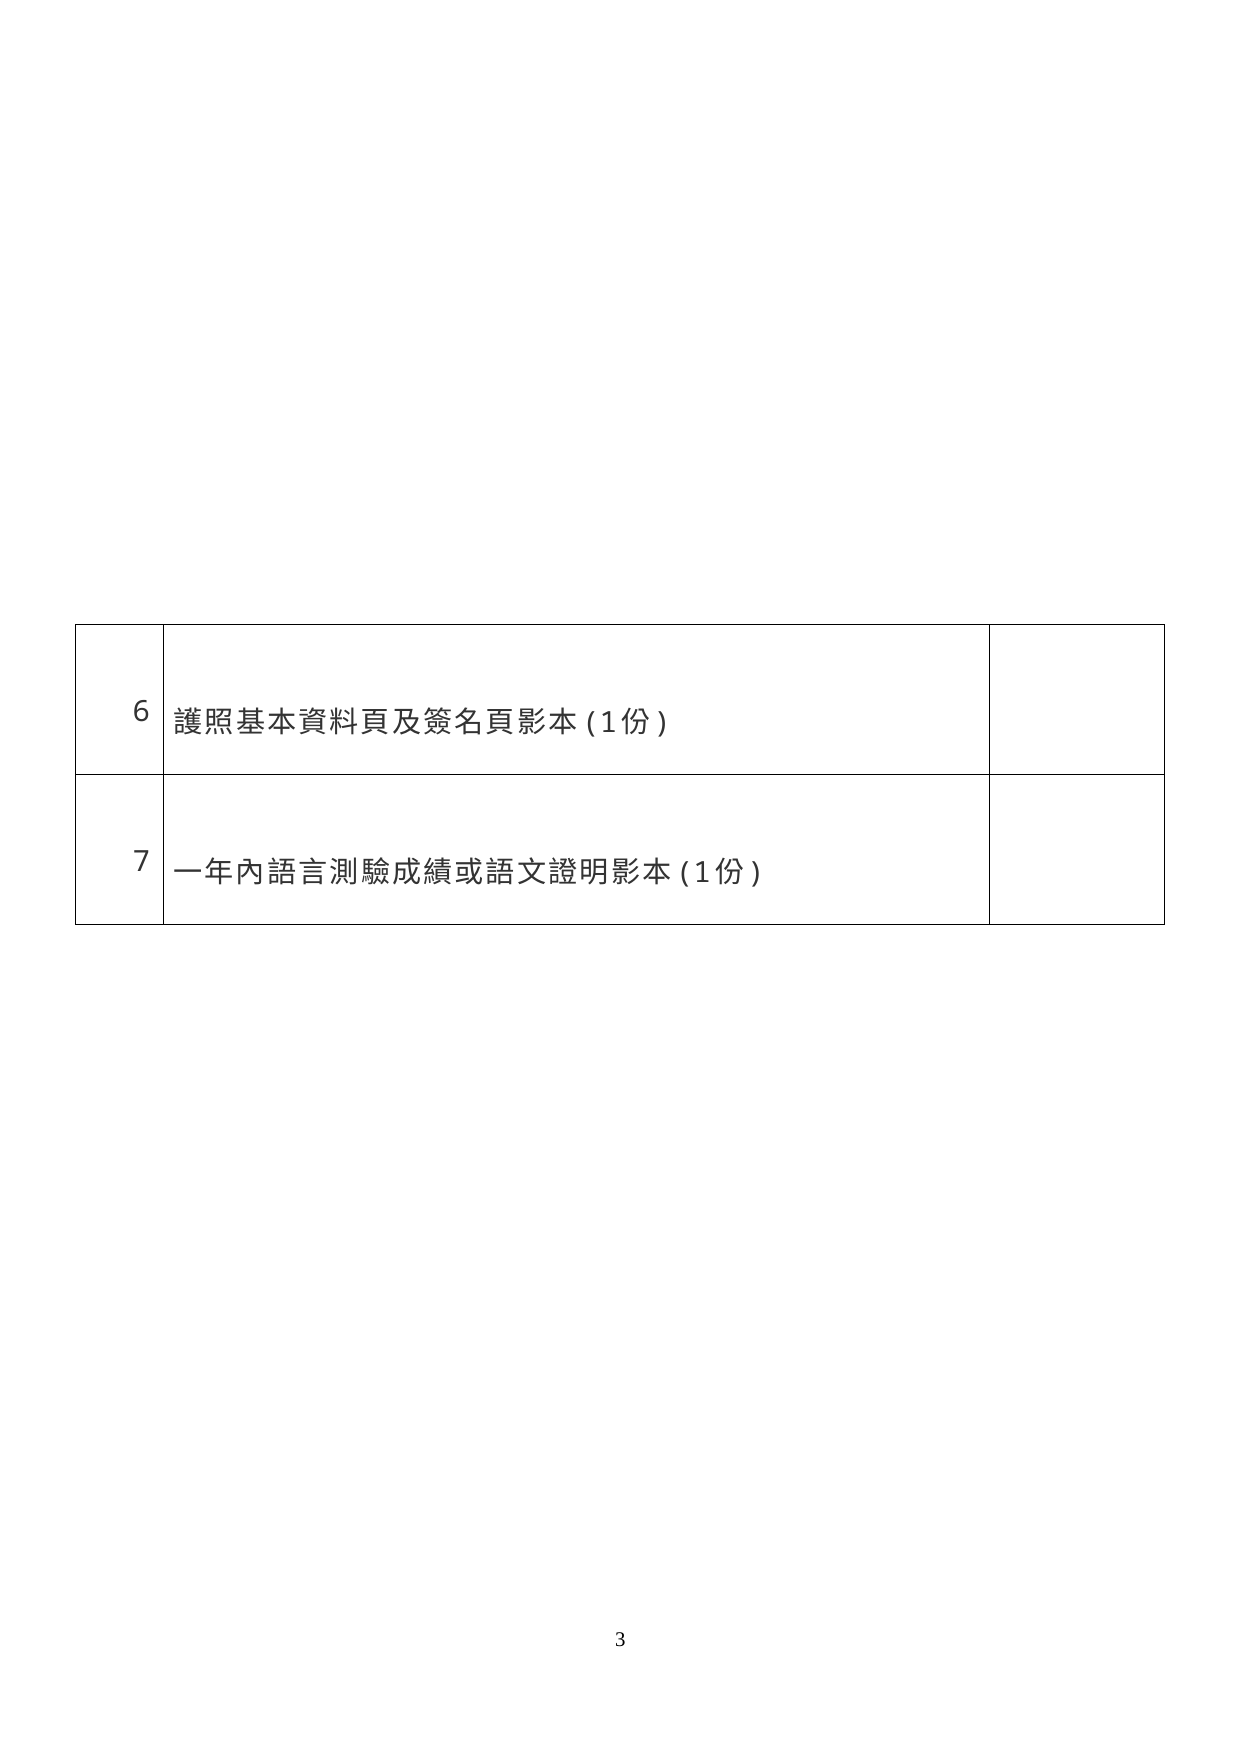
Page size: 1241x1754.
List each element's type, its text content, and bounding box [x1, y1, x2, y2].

table_cell [990, 625, 1164, 774]
table_cell 一年內語言測驗成績或語文證明影本(1份) [164, 775, 989, 924]
table_cell 6 [76, 625, 163, 774]
table_cell 7 [76, 775, 163, 924]
table_cell 護照基本資料頁及簽名頁影本(1份) [164, 625, 989, 774]
table_cell [990, 775, 1164, 924]
